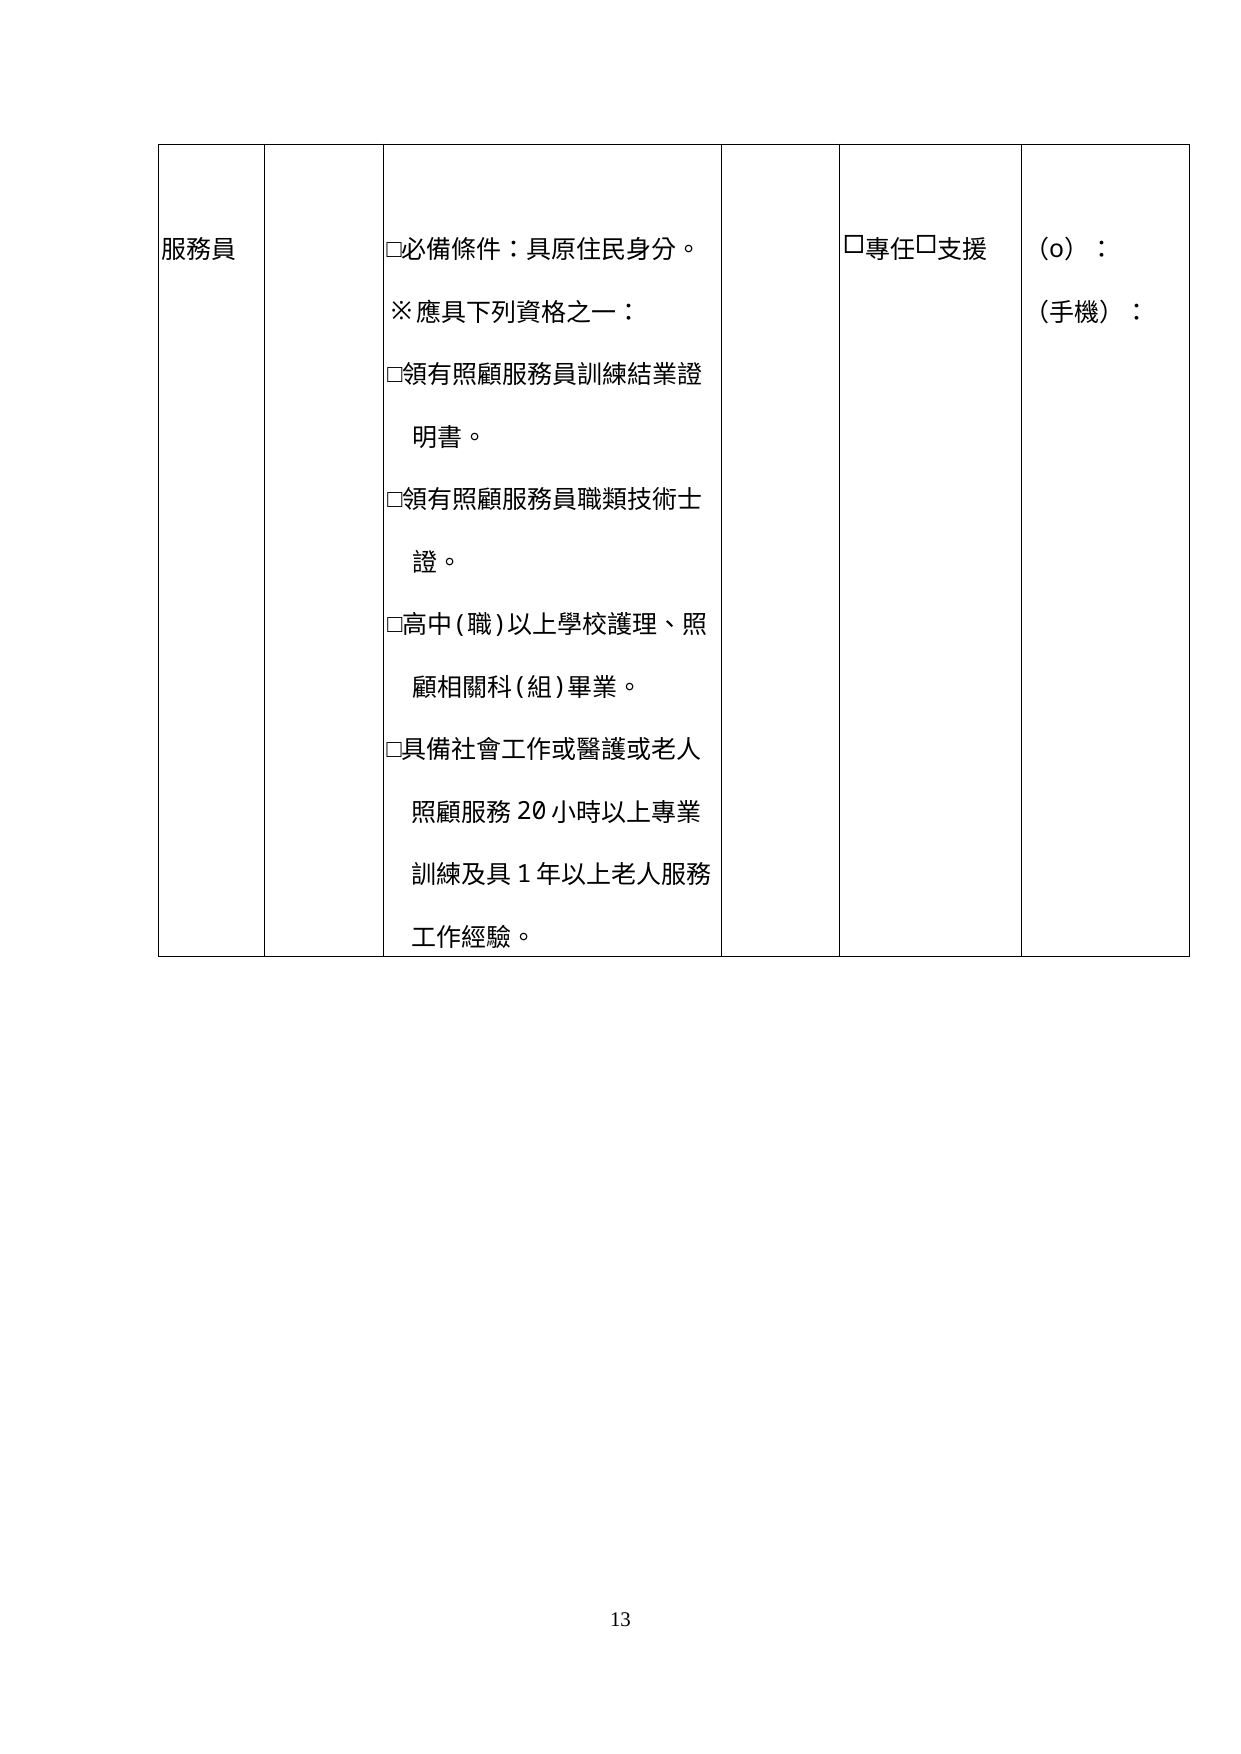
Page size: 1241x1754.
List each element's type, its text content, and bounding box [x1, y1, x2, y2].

table_cell （o）： （手機）： [1022, 145, 1189, 956]
table_cell [265, 145, 383, 956]
table_cell 服務員 [159, 145, 264, 956]
table_cell [722, 145, 839, 956]
table_cell 專任支援 [840, 145, 1021, 956]
table_cell □必備條件：具原住民身分。 ※應具下列資格之一： □領有照顧服務員訓練結業證明書。 □領有照顧服務員職類技術士證。 □高中(職)以上學校護理、照顧相關科(組)畢業。 □具備社會工作或醫護或老人照顧服務20小時以上專業訓練及具1年以上老人服務工作經驗。 [384, 145, 721, 956]
